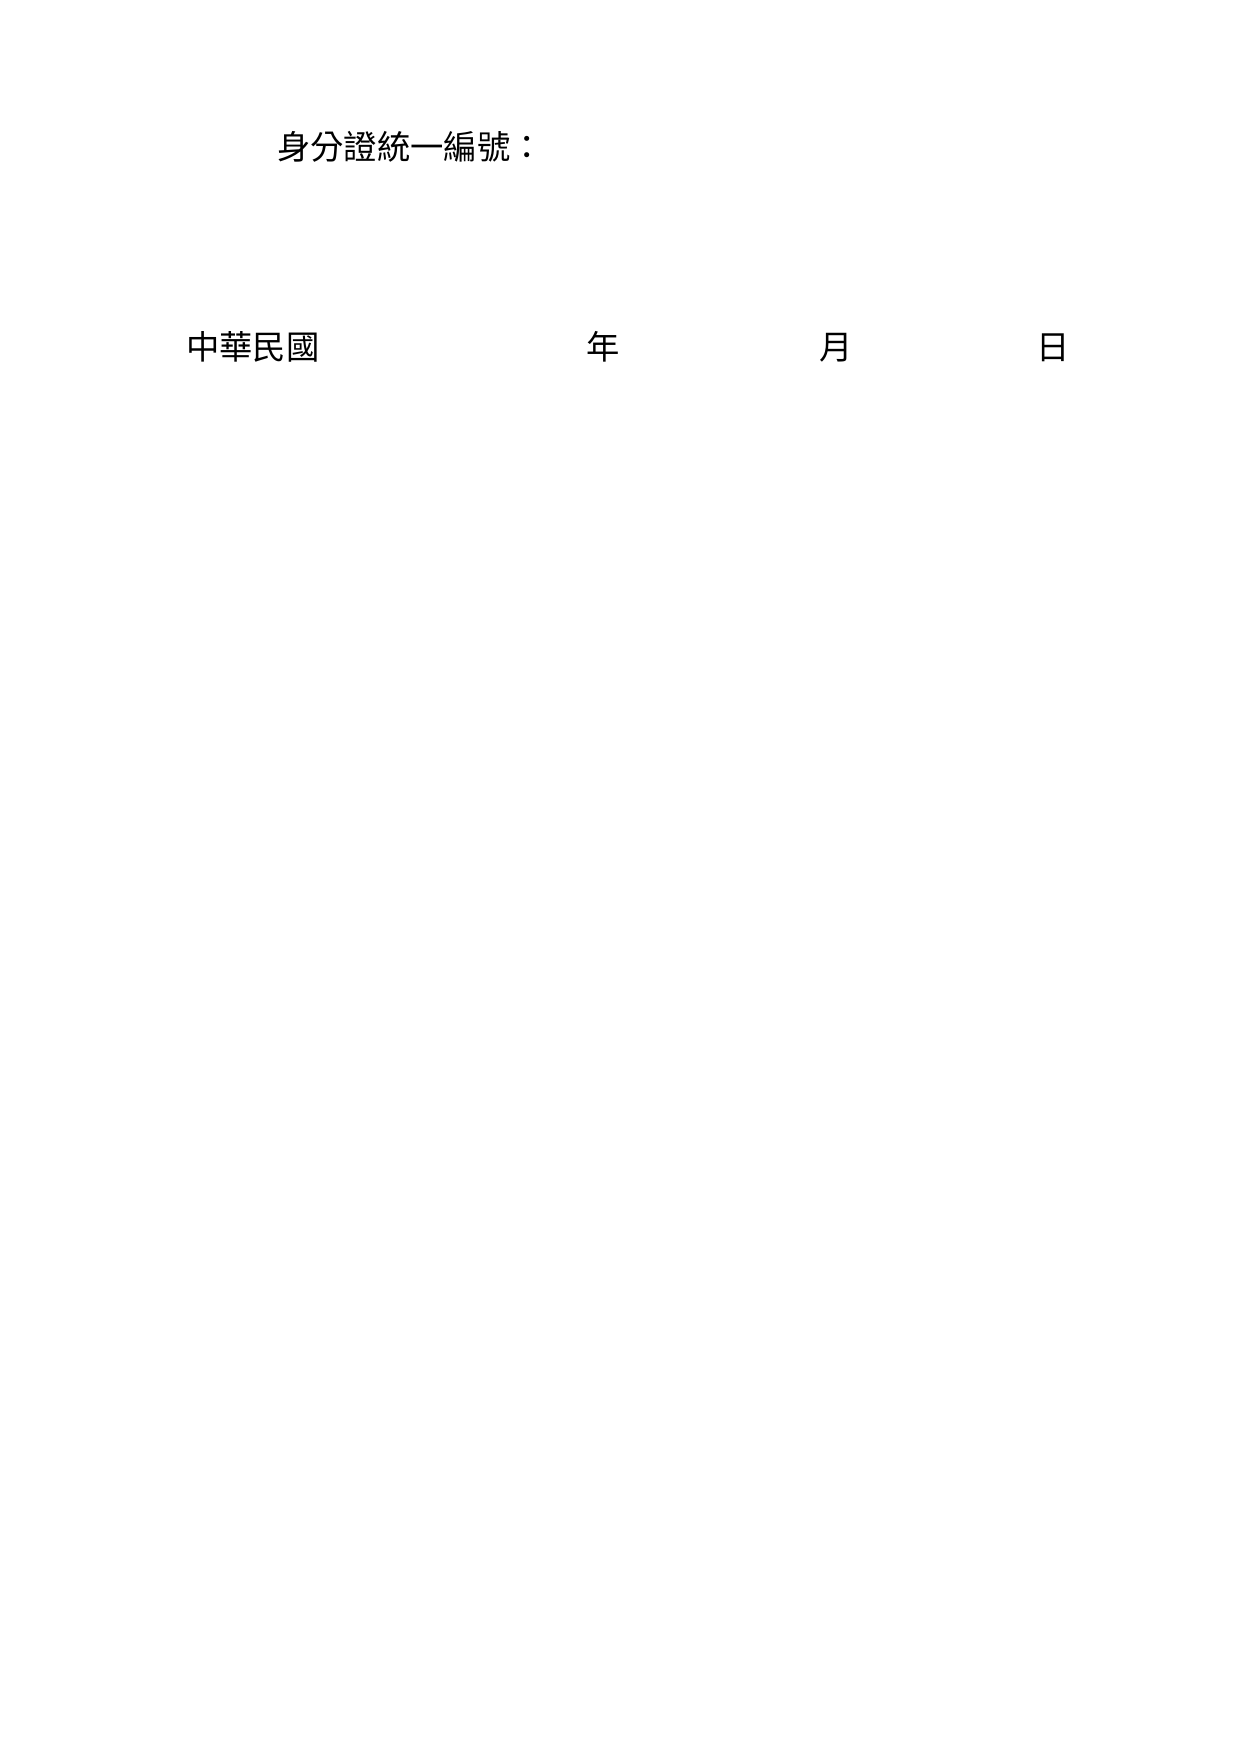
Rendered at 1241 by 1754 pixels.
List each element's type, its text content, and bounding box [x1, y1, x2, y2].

text 中華民國 年 月 日 [77, 303, 1178, 366]
text 身分證統一編號： [77, 103, 1163, 166]
